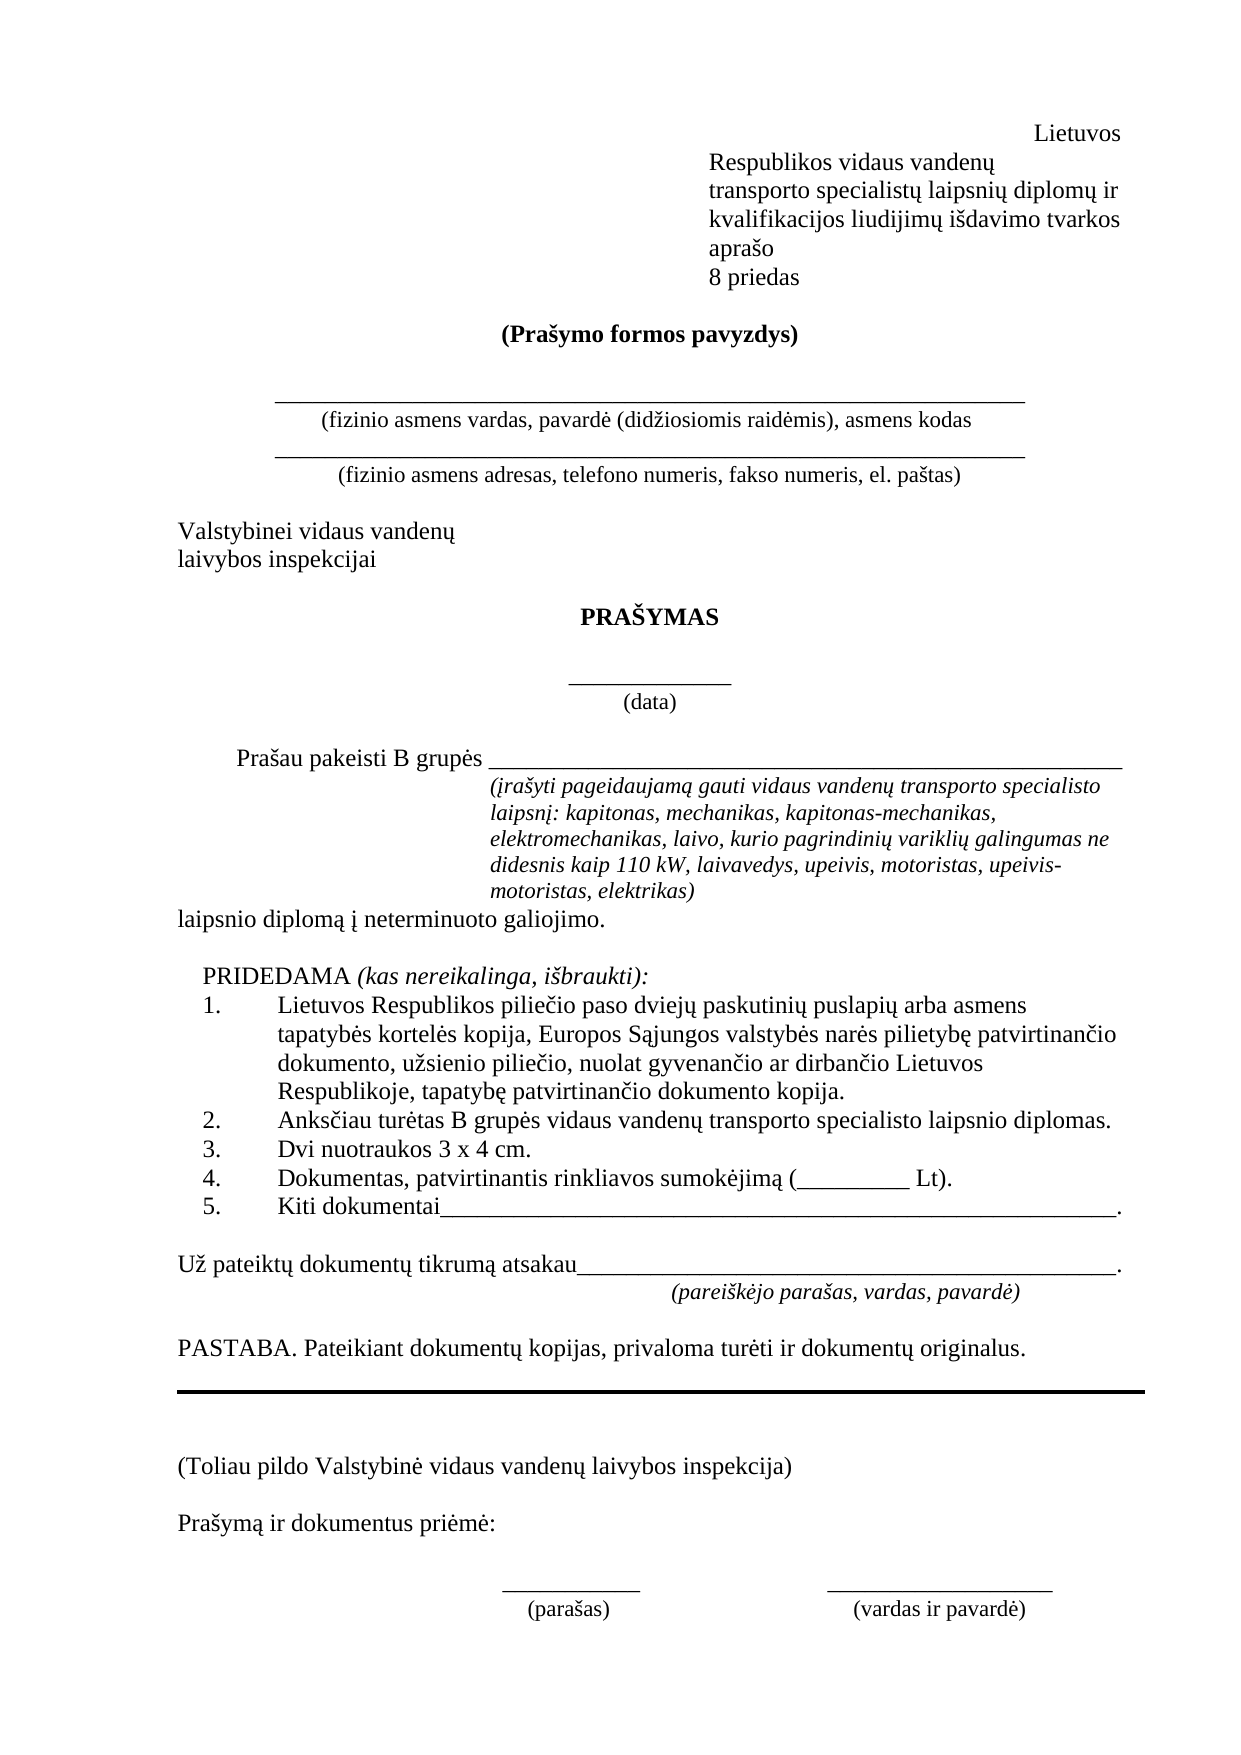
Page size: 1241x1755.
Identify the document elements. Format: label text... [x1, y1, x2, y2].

text kvalifikacijos liudijimų išdavimo tvarkos [177, 204, 1122, 233]
text ___________ __________________ [502, 1566, 1122, 1595]
text PASTABA. Pateikiant dokumentų kopijas, privaloma turėti ir dokumentų originalus. [177, 1333, 1122, 1362]
text (parašas) (vardas ir pavardė) [527, 1595, 1122, 1621]
text 1. Lietuvos Respublikos piliečio paso dviejų paskutinių puslapių arba asmens tapatybės kortelės kopija, Europos Sąjungos valstybės narės pilietybę patvirtinančio dokumento, užsienio piliečio, nuolat gyvenančio ar dirbančio Lietuvos Respublikoje, tapatybę patvirtinančio dokumento kopija. [202, 990, 1122, 1105]
table_header [177, 1394, 1145, 1422]
text transporto specialistų laipsnių diplomų ir [177, 176, 1122, 204]
text laipsnio diplomą į neterminuoto galiojimo. [177, 904, 1122, 933]
text 2. Anksčiau turėtas B grupės vidaus vandenų transporto specialisto laipsnio diplomas. [202, 1105, 1122, 1134]
text (data) [177, 688, 1122, 715]
text Valstybinei vidaus vandenų [177, 516, 1122, 544]
text aprašo [177, 233, 1122, 262]
text ____________________________________________________________ [177, 377, 1122, 406]
text (fizinio asmens adresas, telefono numeris, fakso numeris, el. paštas) [177, 461, 1122, 487]
text 5. Kiti dokumentai . [202, 1191, 1122, 1220]
text (fizinio asmens vardas, pavardė (didžiosiomis raidėmis), asmens kodas [177, 406, 1122, 432]
text PRIDEDAMA (kas nereikalinga, išbraukti): [202, 961, 1122, 990]
text (pareiškėjo parašas, vardas, pavardė) [577, 1278, 1122, 1304]
text Lietuvos Respublikos vidaus vandenų [709, 118, 1122, 176]
text 4. Dokumentas, patvirtinantis rinkliavos sumokėjimą (_________ Lt). [202, 1163, 1122, 1191]
text Už pateiktų dokumentų tikrumą atsakau . [177, 1249, 1122, 1278]
text ____________________________________________________________ [177, 432, 1122, 461]
text (įrašyti pageidaujamą gauti vidaus vandenų transporto specialisto laipsnį: kapitonas, mechanikas, kapitonas-mechanikas, elektromechanikas, laivo, kurio pagrindinių variklių galingumas ne didesnis kaip 110 kW, laivavedys, upeivis, motoristas, upeivis-motoristas, elektrikas) [490, 772, 1122, 904]
text (Toliau pildo Valstybinė vidaus vandenų laivybos inspekcija) [177, 1451, 1122, 1480]
text laivybos inspekcijai [177, 544, 1122, 573]
text Prašau pakeisti B grupės [177, 743, 1122, 772]
text PRAŠYMAS [177, 602, 1122, 631]
text 8 priedas [177, 262, 1122, 291]
text (Prašymo formos pavyzdys) [177, 319, 1122, 348]
text Prašymą ir dokumentus priėmė: [177, 1508, 1122, 1537]
text _____________ [177, 659, 1122, 688]
text 3. Dvi nuotraukos 3 x 4 cm. [202, 1134, 1122, 1163]
